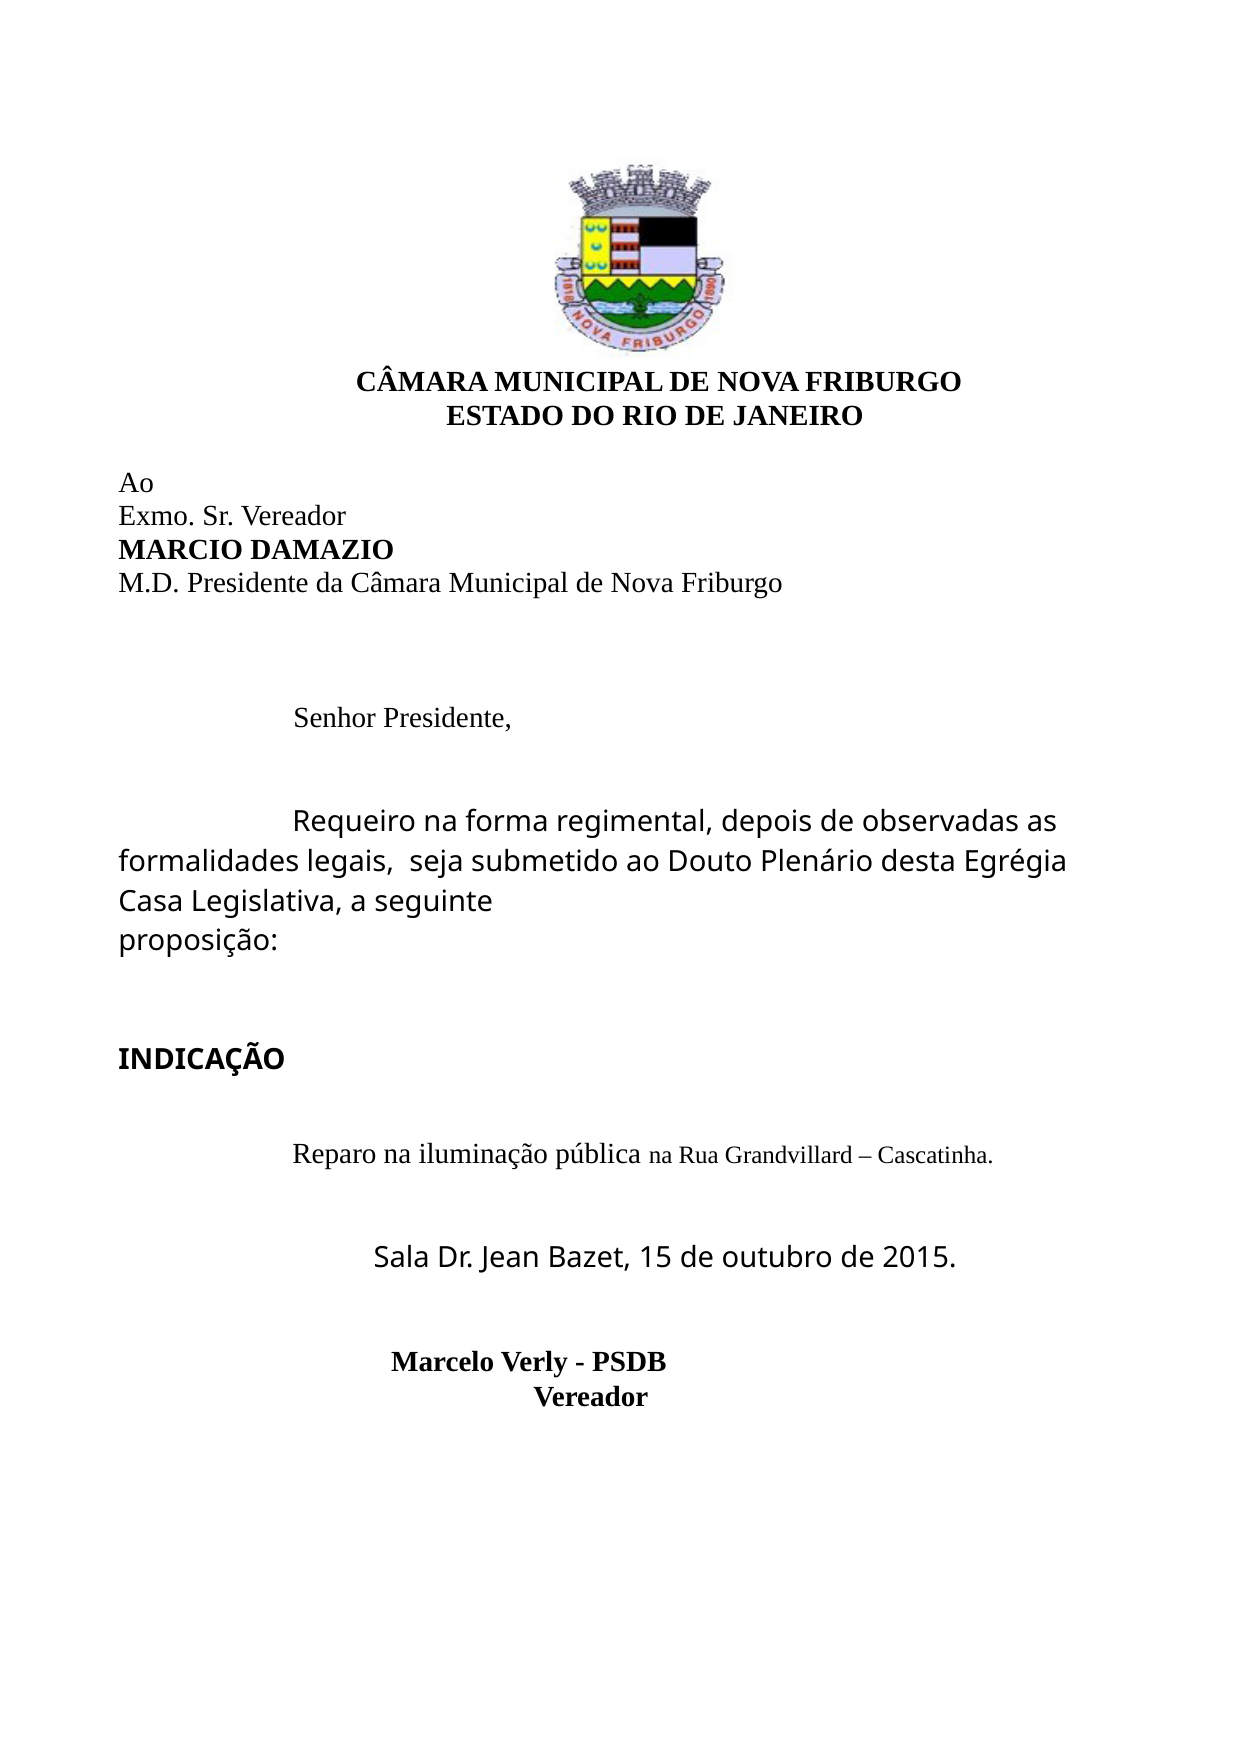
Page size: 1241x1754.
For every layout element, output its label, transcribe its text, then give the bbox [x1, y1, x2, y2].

text Ao [118, 465, 1122, 498]
text INDICAÇÃO [118, 1038, 1122, 1078]
text Vereador [118, 1379, 1122, 1412]
text CÂMARA MUNICIPAL DE NOVA FRIBURGO [118, 118, 1122, 398]
text ESTADO DO RIO DE JANEIRO [118, 398, 1122, 431]
text MARCIO DAMAZIO [118, 532, 1122, 566]
text M.D. Presidente da Câmara Municipal de Nova Friburgo [118, 566, 1122, 599]
text Reparo na iluminação pública na Rua Grandvillard – Cascatinha. [118, 1136, 1122, 1169]
text Requeiro na forma regimental, depois de observadas as formalidades legais, seja submetido ao Douto Plenário desta Egrégia Casa Legislativa, a seguinte [118, 800, 1122, 919]
text Marcelo Verly - PSDB [118, 1344, 1122, 1379]
text Sala Dr. Jean Bazet, 15 de outubro de 2015. [118, 1236, 1122, 1276]
text Exmo. Sr. Vereador [118, 498, 1122, 532]
text proposição: [118, 919, 1122, 959]
text Senhor Presidente, [118, 700, 1122, 733]
